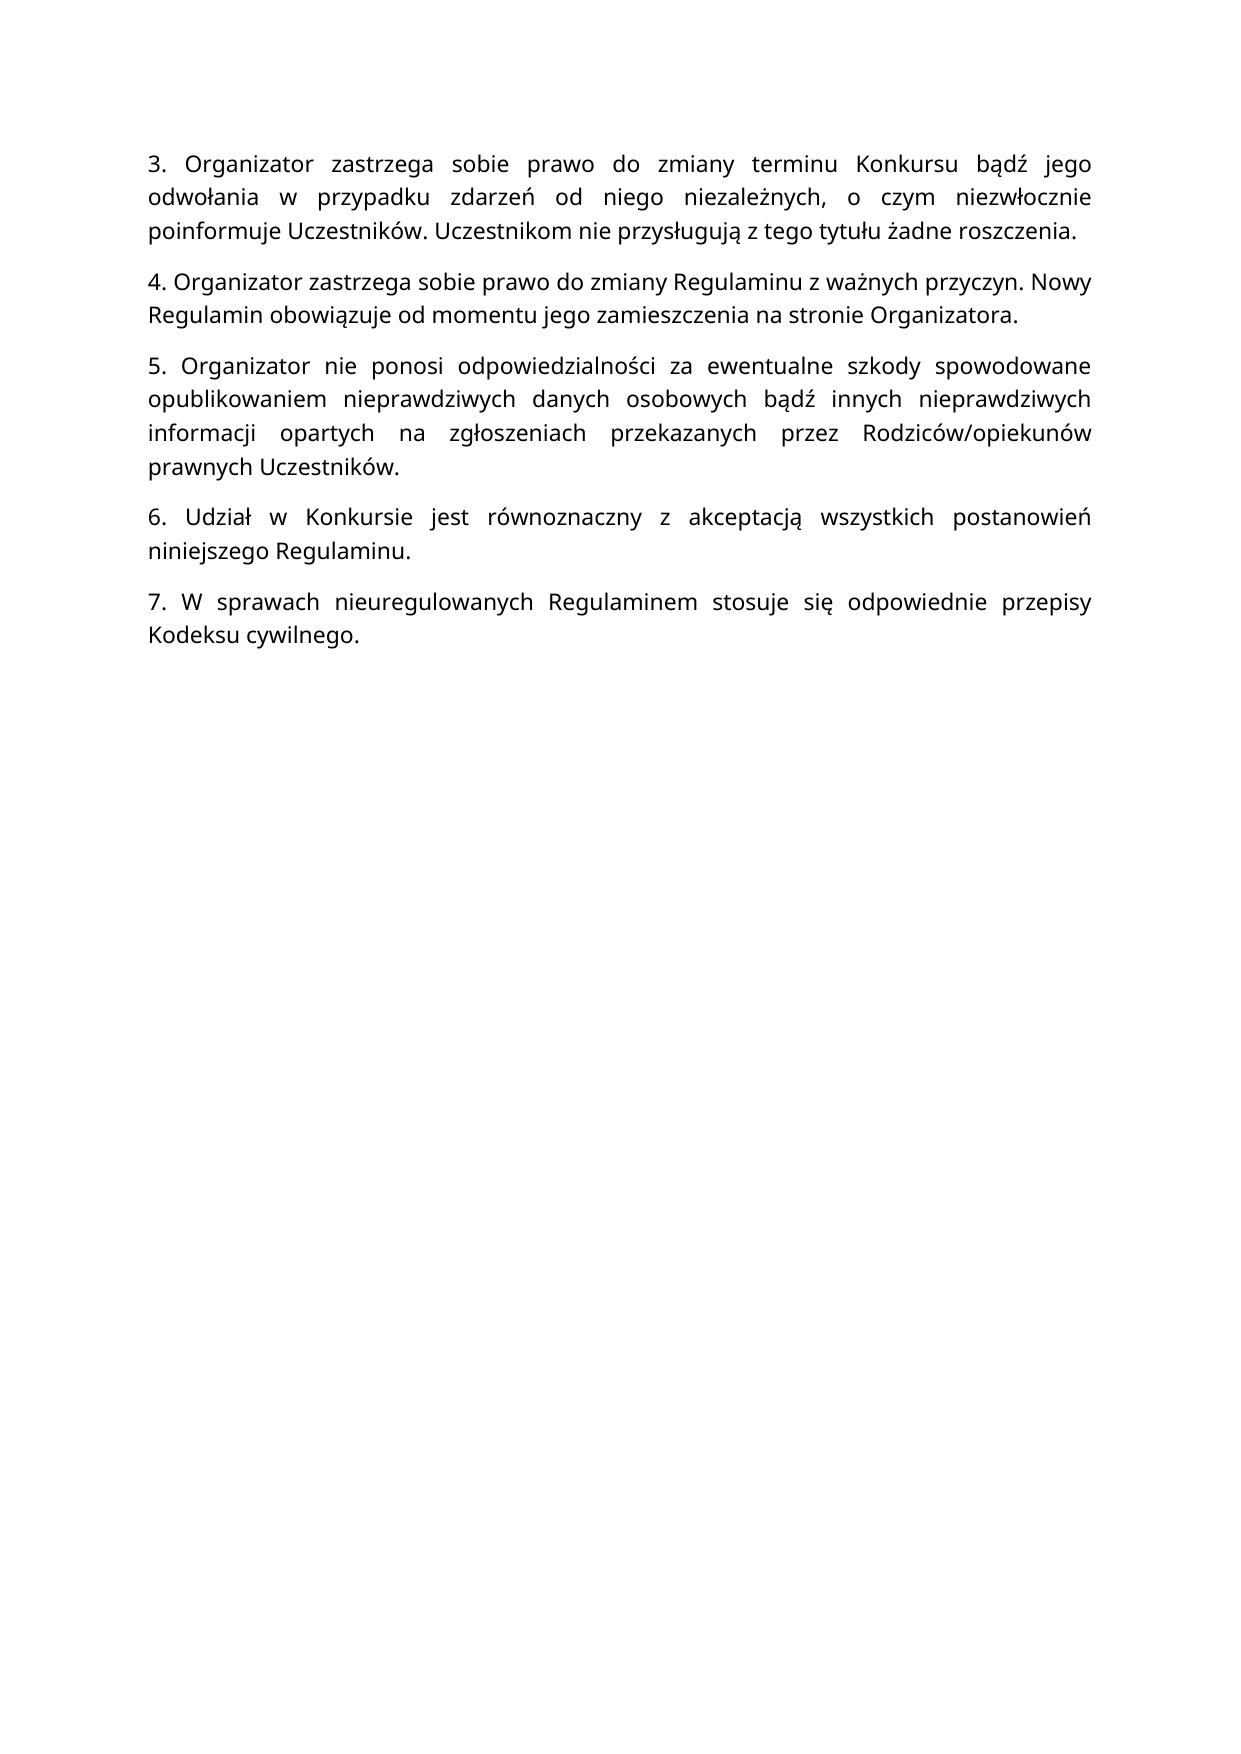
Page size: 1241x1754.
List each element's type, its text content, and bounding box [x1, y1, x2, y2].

text 7. W sprawach nieuregulowanych Regulaminem stosuje się odpowiednie przepisy Kodeksu cywilnego. [148, 586, 1093, 651]
text 5. Organizator nie ponosi odpowiedzialności za ewentualne szkody spowodowane opublikowaniem nieprawdziwych danych osobowych bądź innych nieprawdziwych informacji opartych na zgłoszeniach przekazanych przez Rodziców/opiekunów prawnych Uczestników. [148, 350, 1093, 482]
text 3. Organizator zastrzega sobie prawo do zmiany terminu Konkursu bądź jego odwołania w przypadku zdarzeń od niego niezależnych, o czym niezwłocznie poinformuje Uczestników. Uczestnikom nie przysługują z tego tytułu żadne roszczenia. [148, 148, 1093, 246]
text 6. Udział w Konkursie jest równoznaczny z akceptacją wszystkich postanowień niniejszego Regulaminu. [148, 501, 1093, 566]
text 4. Organizator zastrzega sobie prawo do zmiany Regulaminu z ważnych przyczyn. Nowy Regulamin obowiązuje od momentu jego zamieszczenia na stronie Organizatora. [148, 266, 1093, 331]
